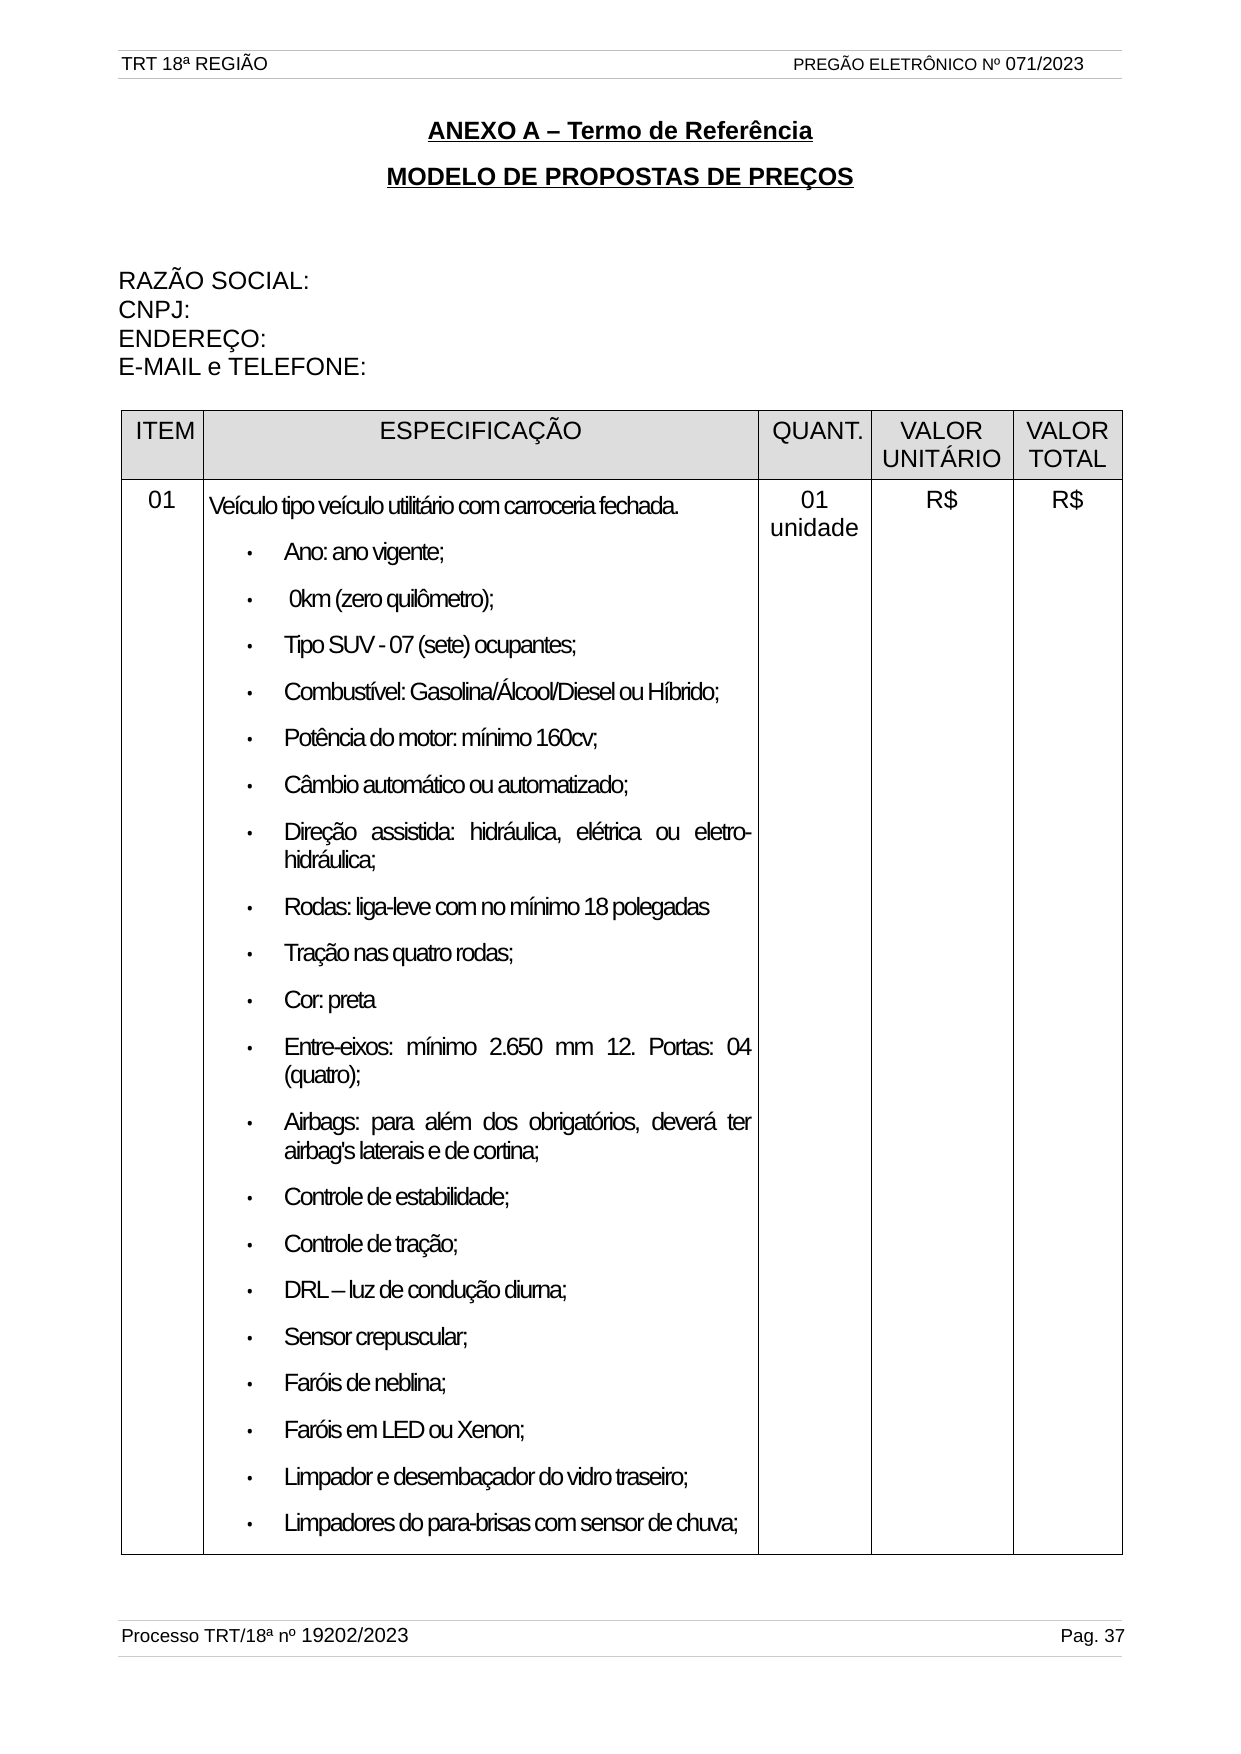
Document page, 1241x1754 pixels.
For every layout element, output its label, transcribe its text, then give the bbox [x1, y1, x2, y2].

table_header ITEM [122, 411, 203, 479]
table_header VALOR UNITÁRIO [872, 411, 1013, 479]
text CNPJ: [118, 295, 1122, 323]
text ANEXO A – Termo de Referência [118, 116, 1122, 144]
table_cell R$ [1014, 480, 1122, 1554]
table_header VALOR TOTAL [1014, 411, 1122, 479]
table_header QUANT. [759, 411, 871, 479]
text E-MAIL e TELEFONE: [118, 352, 1122, 381]
table_cell 01 unidade [759, 480, 871, 1554]
text RAZÃO SOCIAL: [118, 266, 1122, 295]
text ENDEREÇO: [118, 323, 1122, 352]
table_cell R$ [872, 480, 1013, 1554]
table_cell 01 [122, 480, 203, 1554]
table_cell Veículo tipo veículo utilitário com carroceria fechada. Ano: ano vigente; 0km (zero quilômetro); Tipo SUV - 07 (sete) ocupantes; Combustível: Gasolina/Álcool/Diesel ou Híbrido; Potência do motor: mínimo 160cv; Câmbio automático ou automatizado; Direção assistida: hidráulica, elétrica ou eletro-hidráulica; Rodas: liga-leve com no mínimo 18 polegadas Tração nas quatro rodas; Cor: preta Entre-eixos: mínimo 2.650 mm 12. Portas: 04 (quatro); Airbags: para além dos obrigatórios, deverá ter airbag's laterais e de cortina; Controle de estabilidade; Controle de tração; DRL – luz de condução diurna; Sensor crepuscular; Faróis de neblina; Faróis em LED ou Xenon; Limpador e desembaçador do vidro traseiro; Limpadores do para-brisas com sensor de chuva; Luz auxiliar de freio (brake light); Repetidor de seta nos retrovisores; Retrovisor interno eletrocrômico; Retrovisores externos com ajuste elétrico; Retrovisores externos com rebatimento elétrico; Sensor de estacionamento traseiro; Travas elétricas; Ar-condicionado; Banco do motorista com regulagem de altura; Saída de ar-condicionado no console central para a 2a fileira de bancos; Tapetes dianteiros e traseiros; Vidros com acionamento elétrico nas 04 (quatro) portas; Central multimídia com Android Auto e Apple Carplay. CATMAT aproximado: 308553 (PDM: 14415) [204, 480, 758, 1554]
text MODELO DE PROPOSTAS DE PREÇOS [118, 162, 1122, 191]
table_header ESPECIFICAÇÃO [204, 411, 758, 479]
